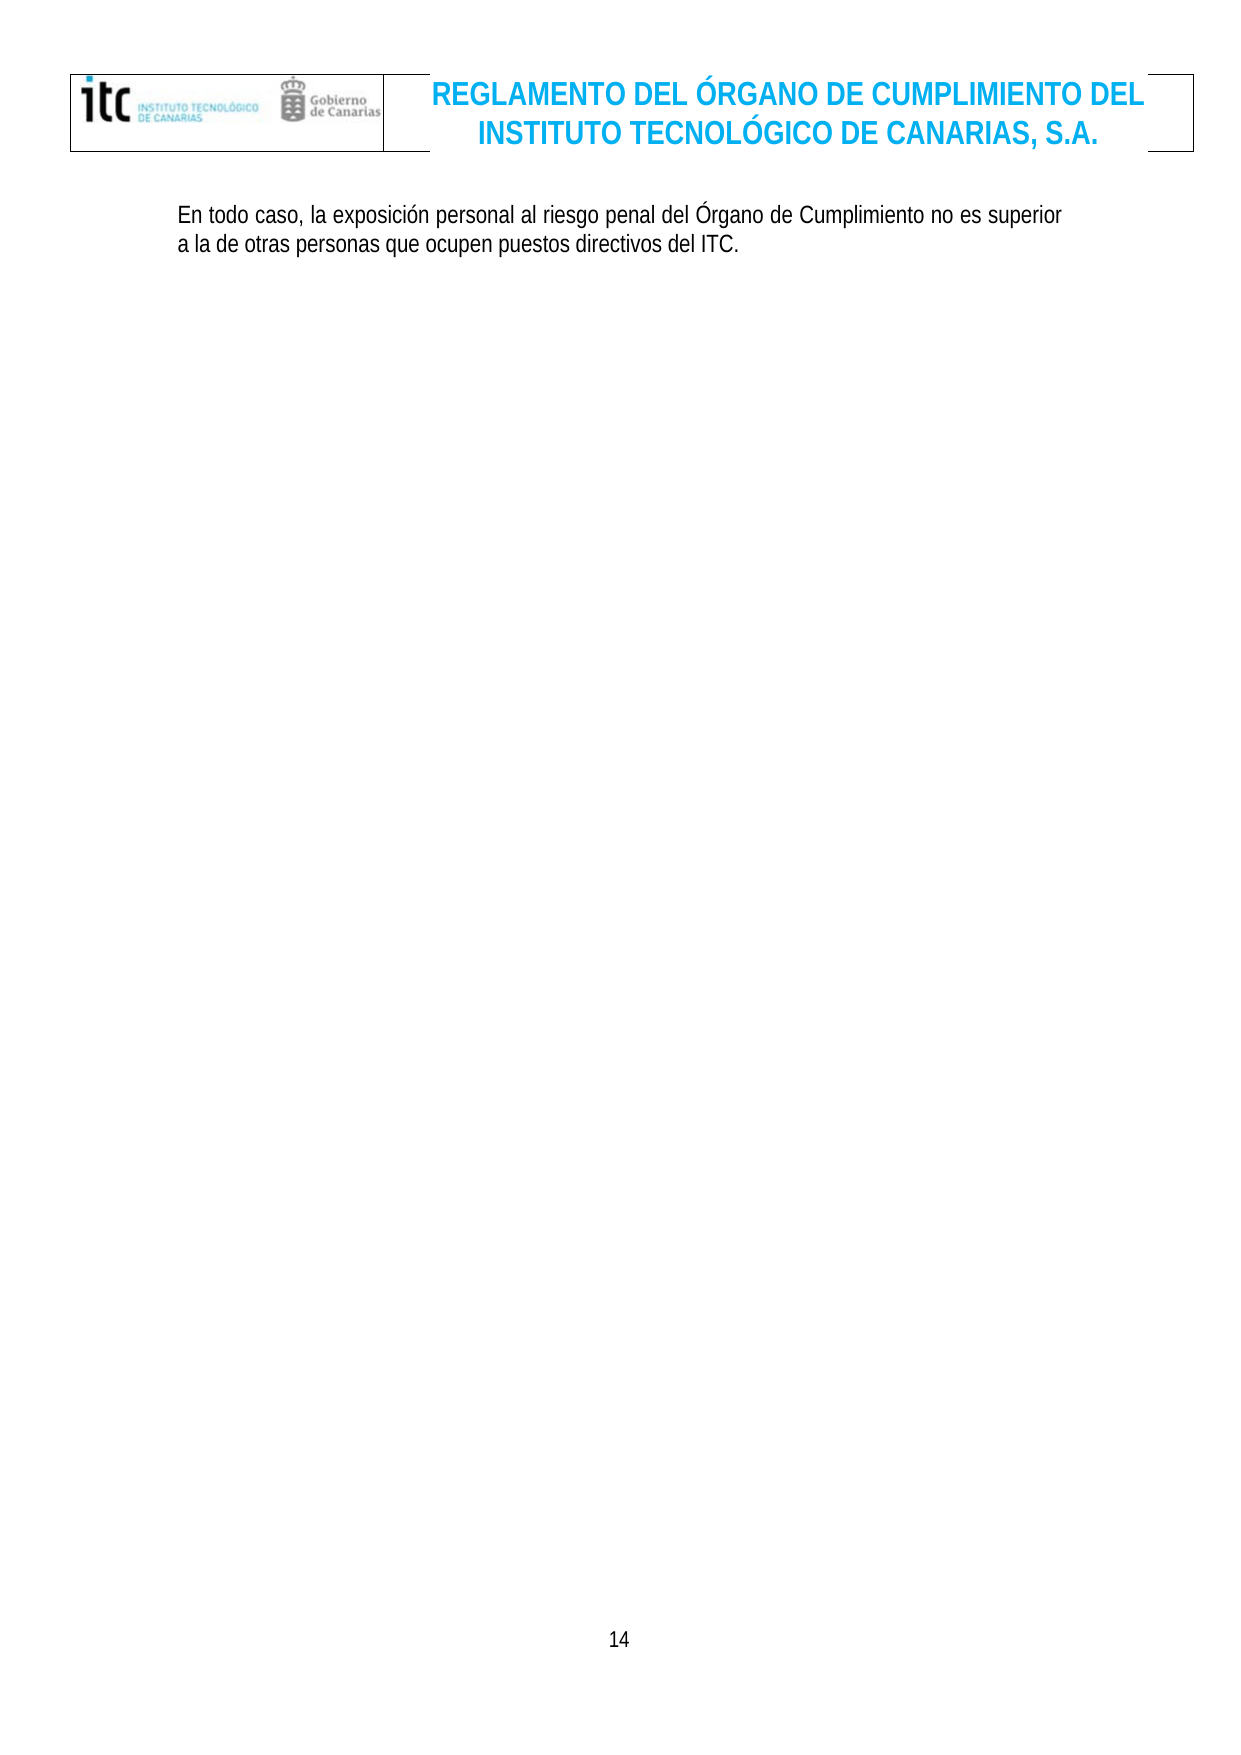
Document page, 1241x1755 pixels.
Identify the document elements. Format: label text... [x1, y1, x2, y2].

text En todo caso, la exposición personal al riesgo penal del Órgano de Cumplimiento no es superior a la de otras personas que ocupen puestos directivos del ITC. [177, 200, 1064, 258]
